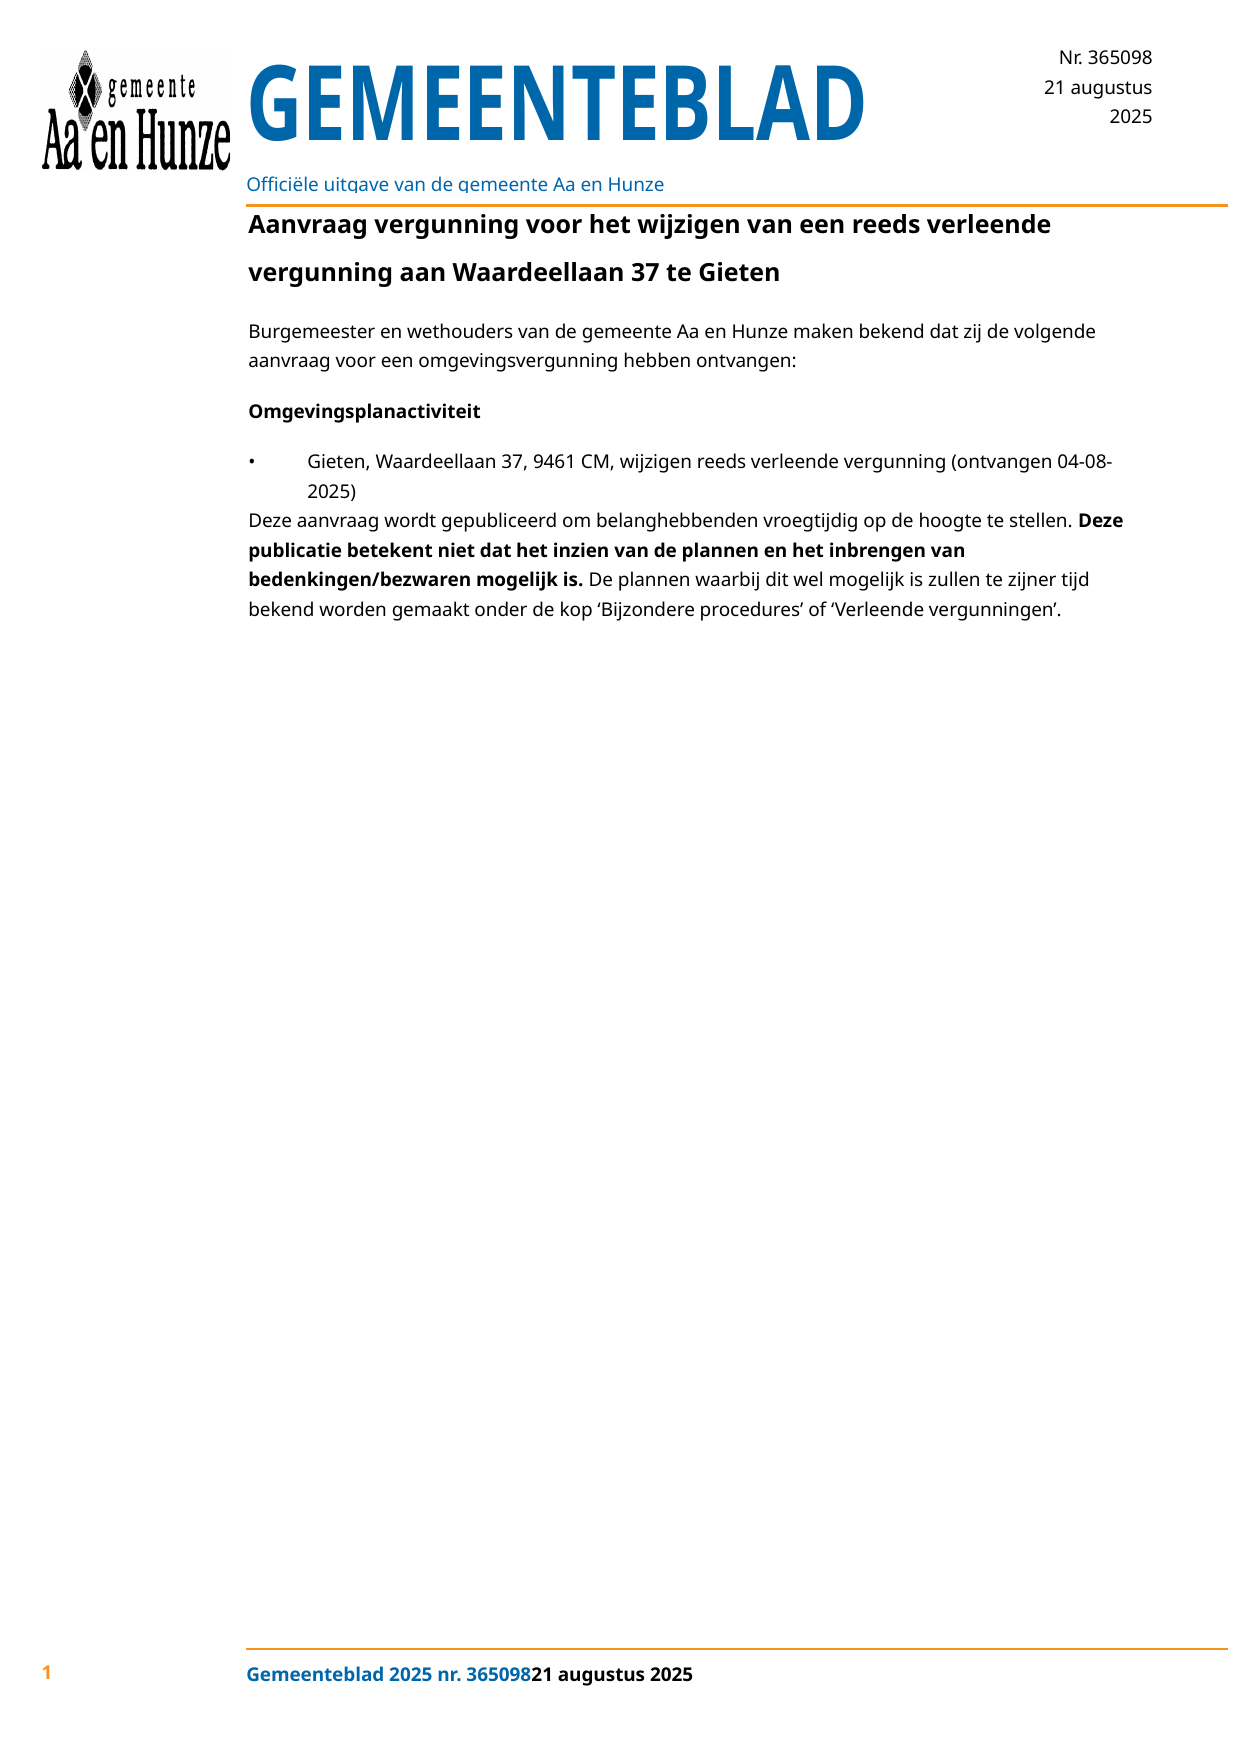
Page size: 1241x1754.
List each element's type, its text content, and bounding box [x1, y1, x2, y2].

list Gieten, Waardeellaan 37, 9461 CM, wijzigen reeds verleende vergunning (ontvangen 04-08-2025) [248, 448, 1152, 504]
text Burgemeester en wethouders van de gemeente Aa en Hunze maken bekend dat zij de volgende aanvraag voor een omgevingsvergunning hebben ontvangen: [248, 318, 1152, 373]
picture [41, 47, 231, 172]
text Deze aanvraag wordt gepubliceerd om belanghebbenden vroegtijdig op de hoogte te stellen. Deze publicatie betekent niet dat het inzien van de plannen en het inbrengen van bedenkingen/bezwaren mogelijk is. De plannen waarbij dit wel mogelijk is zullen te zijner tijd bekend worden gemaakt onder de kop ‘Bijzondere procedures’ of ‘Verleende vergunningen’. [248, 507, 1152, 622]
text Aanvraag vergunning voor het wijzigen van een reeds verleende vergunning aan Waardeellaan 37 te Gieten [248, 207, 1152, 288]
text Omgevingsplanactiviteit [248, 398, 1152, 424]
